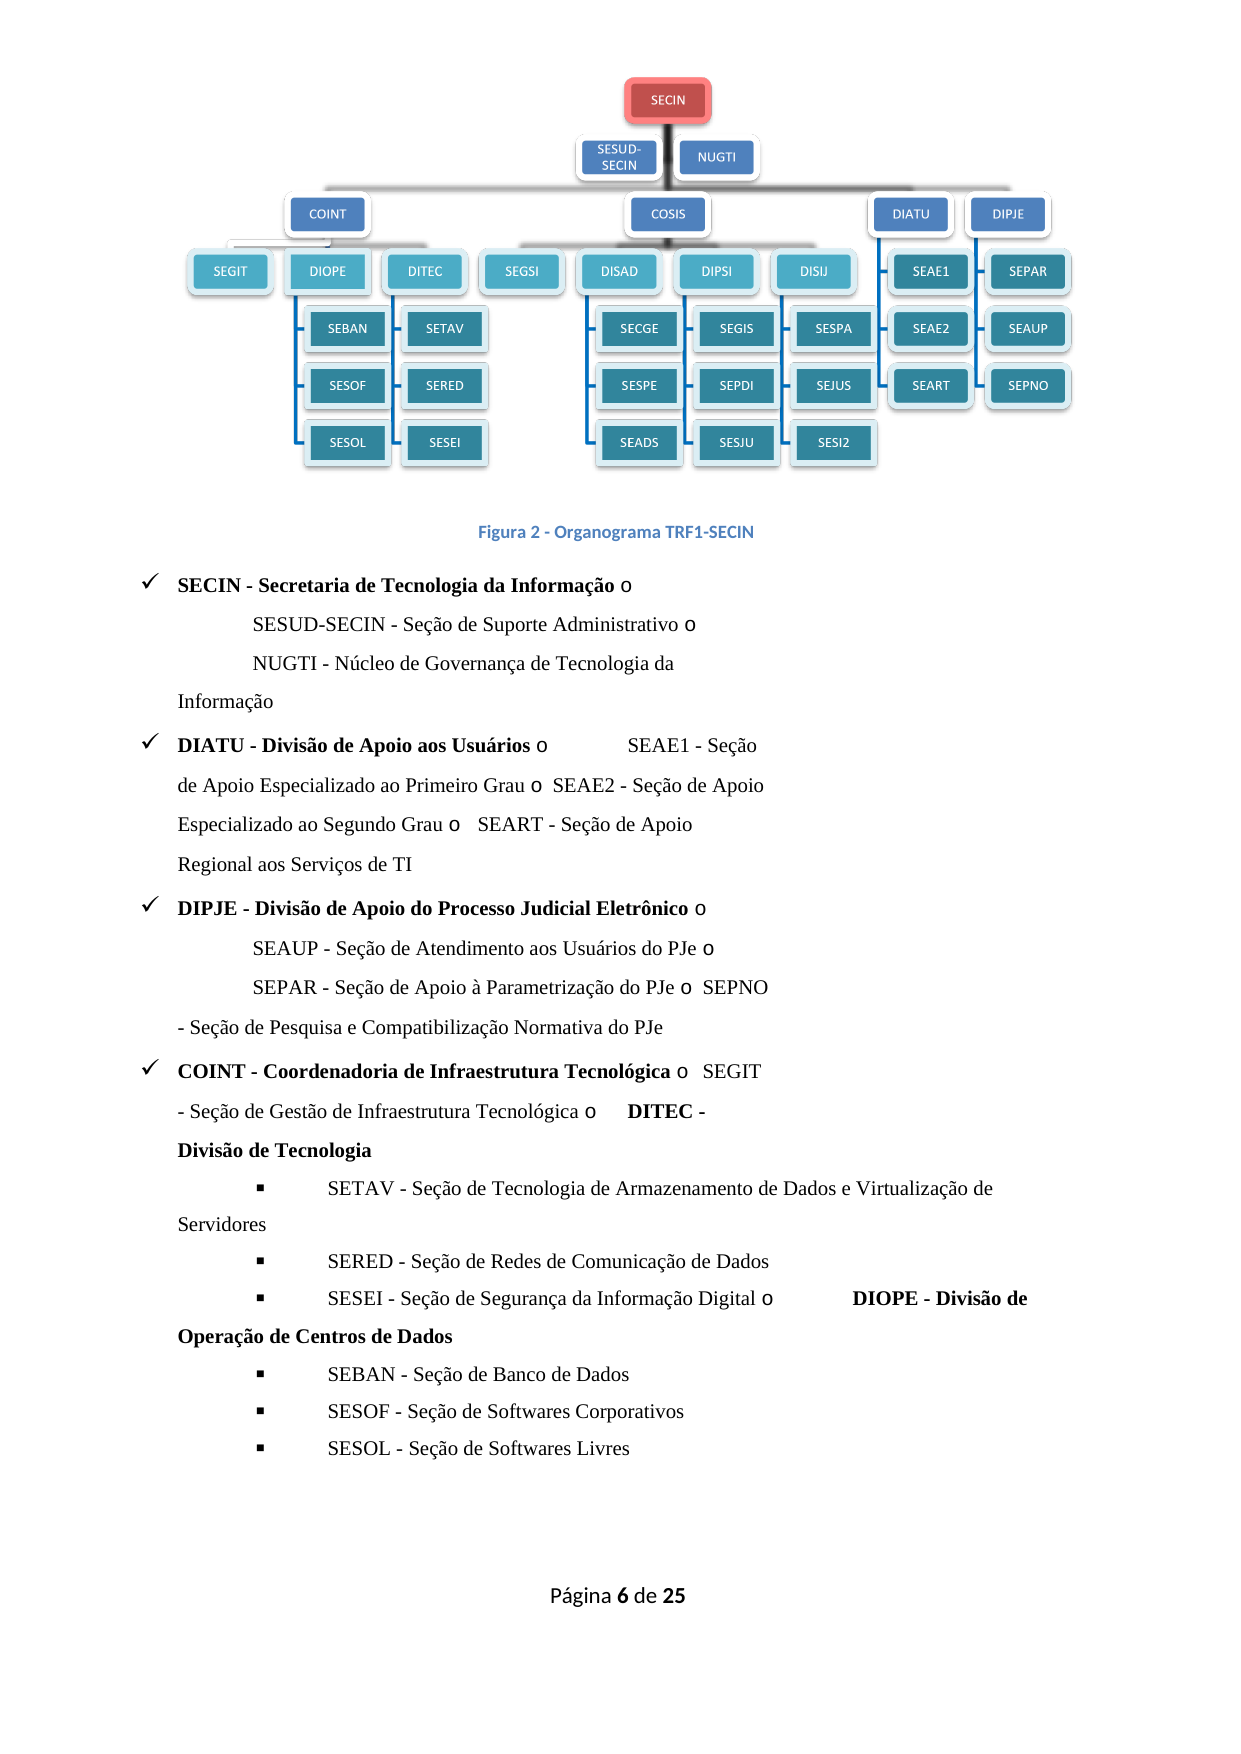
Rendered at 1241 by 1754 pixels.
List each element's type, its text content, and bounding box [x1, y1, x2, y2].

list DIPJE - Divisão de Apoio do Processo Judicial Eletrônico o SEAUP - Seção de Atendimento aos Usuários do PJe o SEPAR - Seção de Apoio à Parametrização do PJe o SEPNO - Seção de Pesquisa e Compatibilização Normativa do PJe [140, 896, 772, 1039]
list SESOF - Seção de Softwares Corporativos [177, 1398, 1064, 1423]
list SESEI - Seção de Segurança da Informação Digital o DIOPE - Divisão de Operação de Centros de Dados [177, 1285, 1064, 1348]
text Figura 2 - Organograma TRF1-SECIN [177, 511, 1063, 545]
list SECIN - Secretaria de Tecnologia da Informação o SESUD-SECIN - Seção de Suporte Administrativo o NUGTI - Núcleo de Governança de Tecnologia da Informação [140, 572, 772, 713]
list SERED - Seção de Redes de Comunicação de Dados [177, 1248, 1064, 1273]
list COINT - Coordenadoria de Infraestrutura Tecnológica o SEGIT - Seção de Gestão de Infraestrutura Tecnológica o DITEC - Divisão de Tecnologia [140, 1059, 772, 1162]
list SETAV - Seção de Tecnologia de Armazenamento de Dados e Virtualização de Servidores [177, 1175, 1064, 1236]
list SEBAN - Seção de Banco de Dados [177, 1362, 1064, 1386]
list DIATU - Divisão de Apoio aos Usuários o SEAE1 - Seção de Apoio Especializado ao Primeiro Grau o SEAE2 - Seção de Apoio Especializado ao Segundo Grau o SEART - Seção de Apoio Regional aos Serviços de TI [140, 733, 772, 876]
list SESOL - Seção de Softwares Livres [177, 1435, 1064, 1459]
